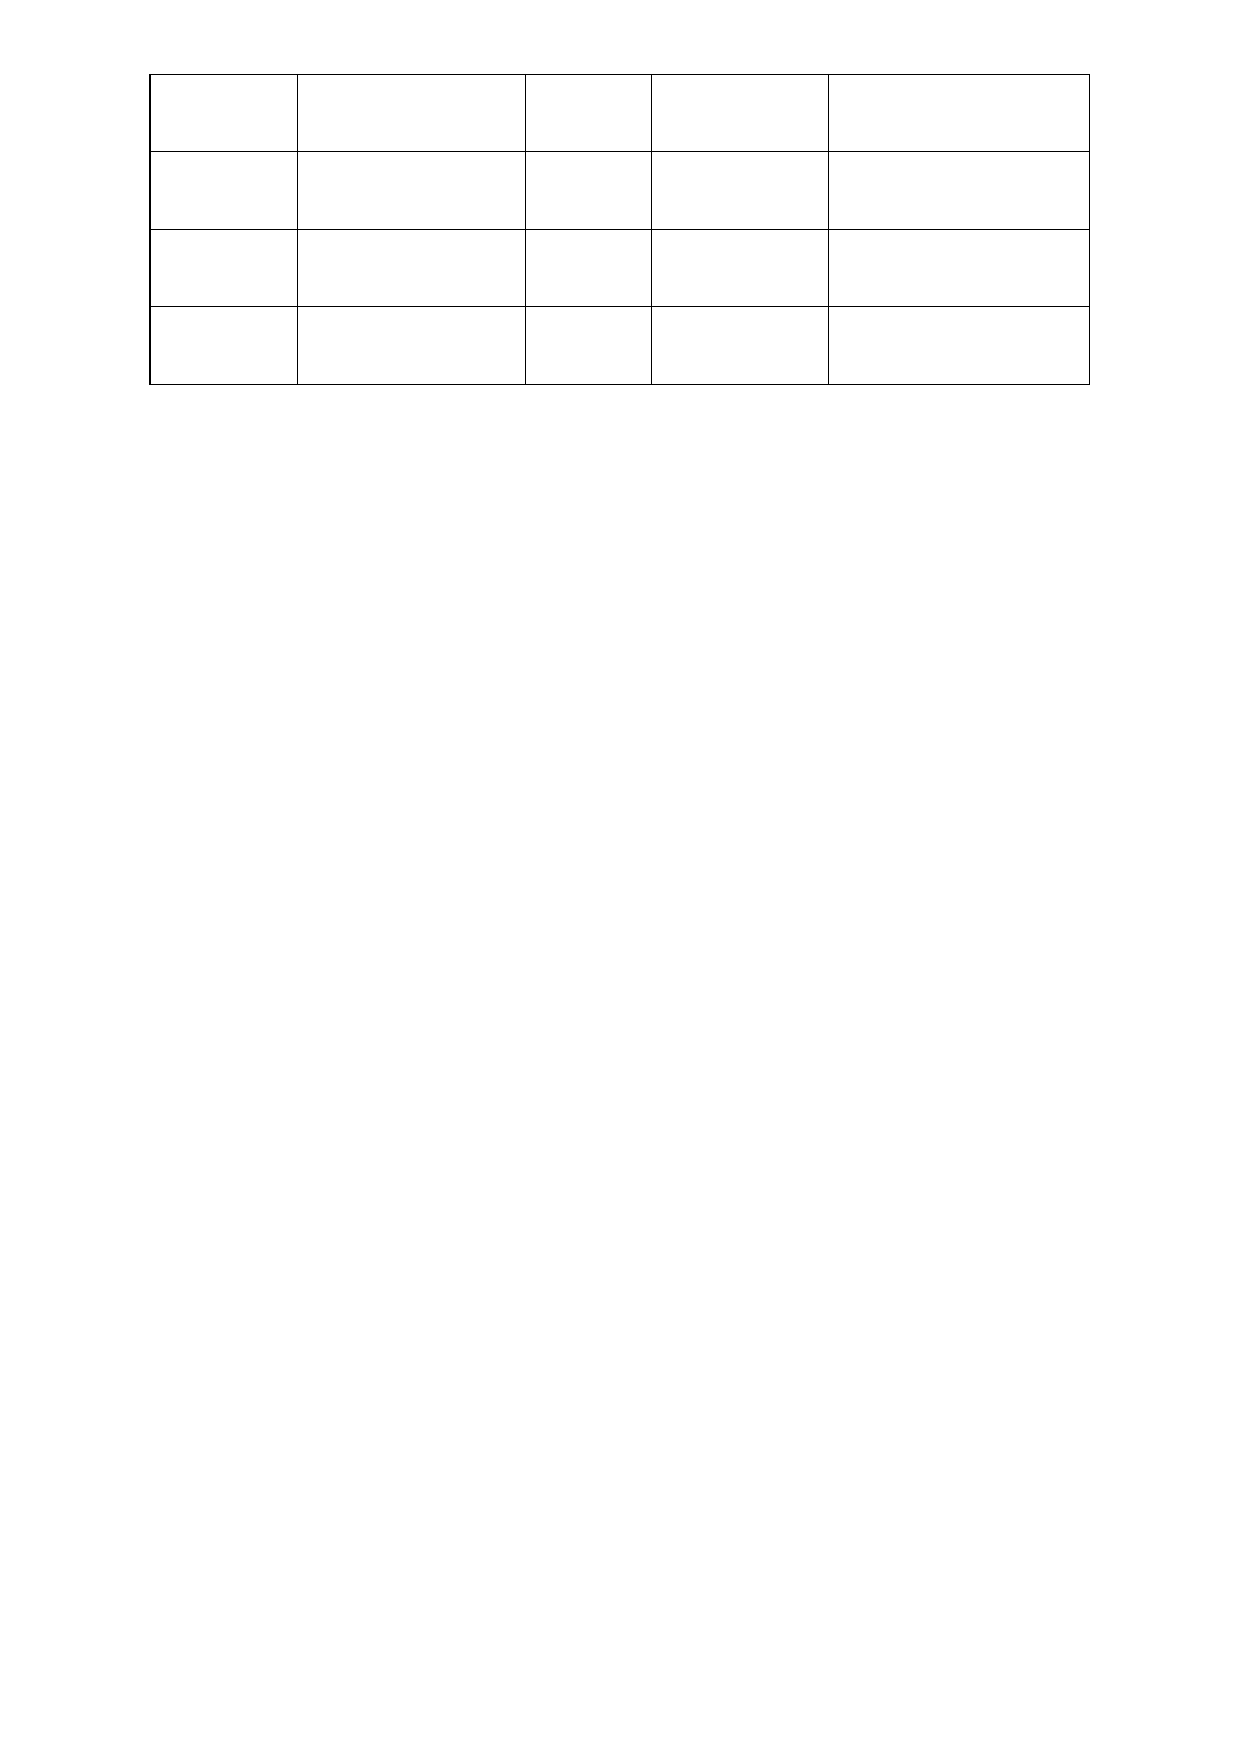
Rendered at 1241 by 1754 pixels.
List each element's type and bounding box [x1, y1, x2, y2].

table_cell [526, 75, 651, 151]
table_cell [829, 230, 1089, 306]
table_cell [652, 75, 828, 151]
table_cell [298, 75, 525, 151]
table_cell [652, 152, 828, 229]
table_cell [298, 152, 525, 229]
table_cell [298, 230, 525, 306]
table_cell [298, 307, 525, 383]
table_cell [829, 75, 1089, 151]
table_cell [526, 152, 651, 229]
table_cell [829, 152, 1089, 229]
table_cell [151, 307, 297, 383]
table_cell [829, 307, 1089, 383]
table_cell [151, 152, 297, 229]
table_cell [526, 230, 651, 306]
table_cell [652, 307, 828, 383]
table_cell [151, 230, 297, 306]
table_cell [526, 307, 651, 383]
table_cell [652, 230, 828, 306]
table_cell [151, 75, 297, 151]
